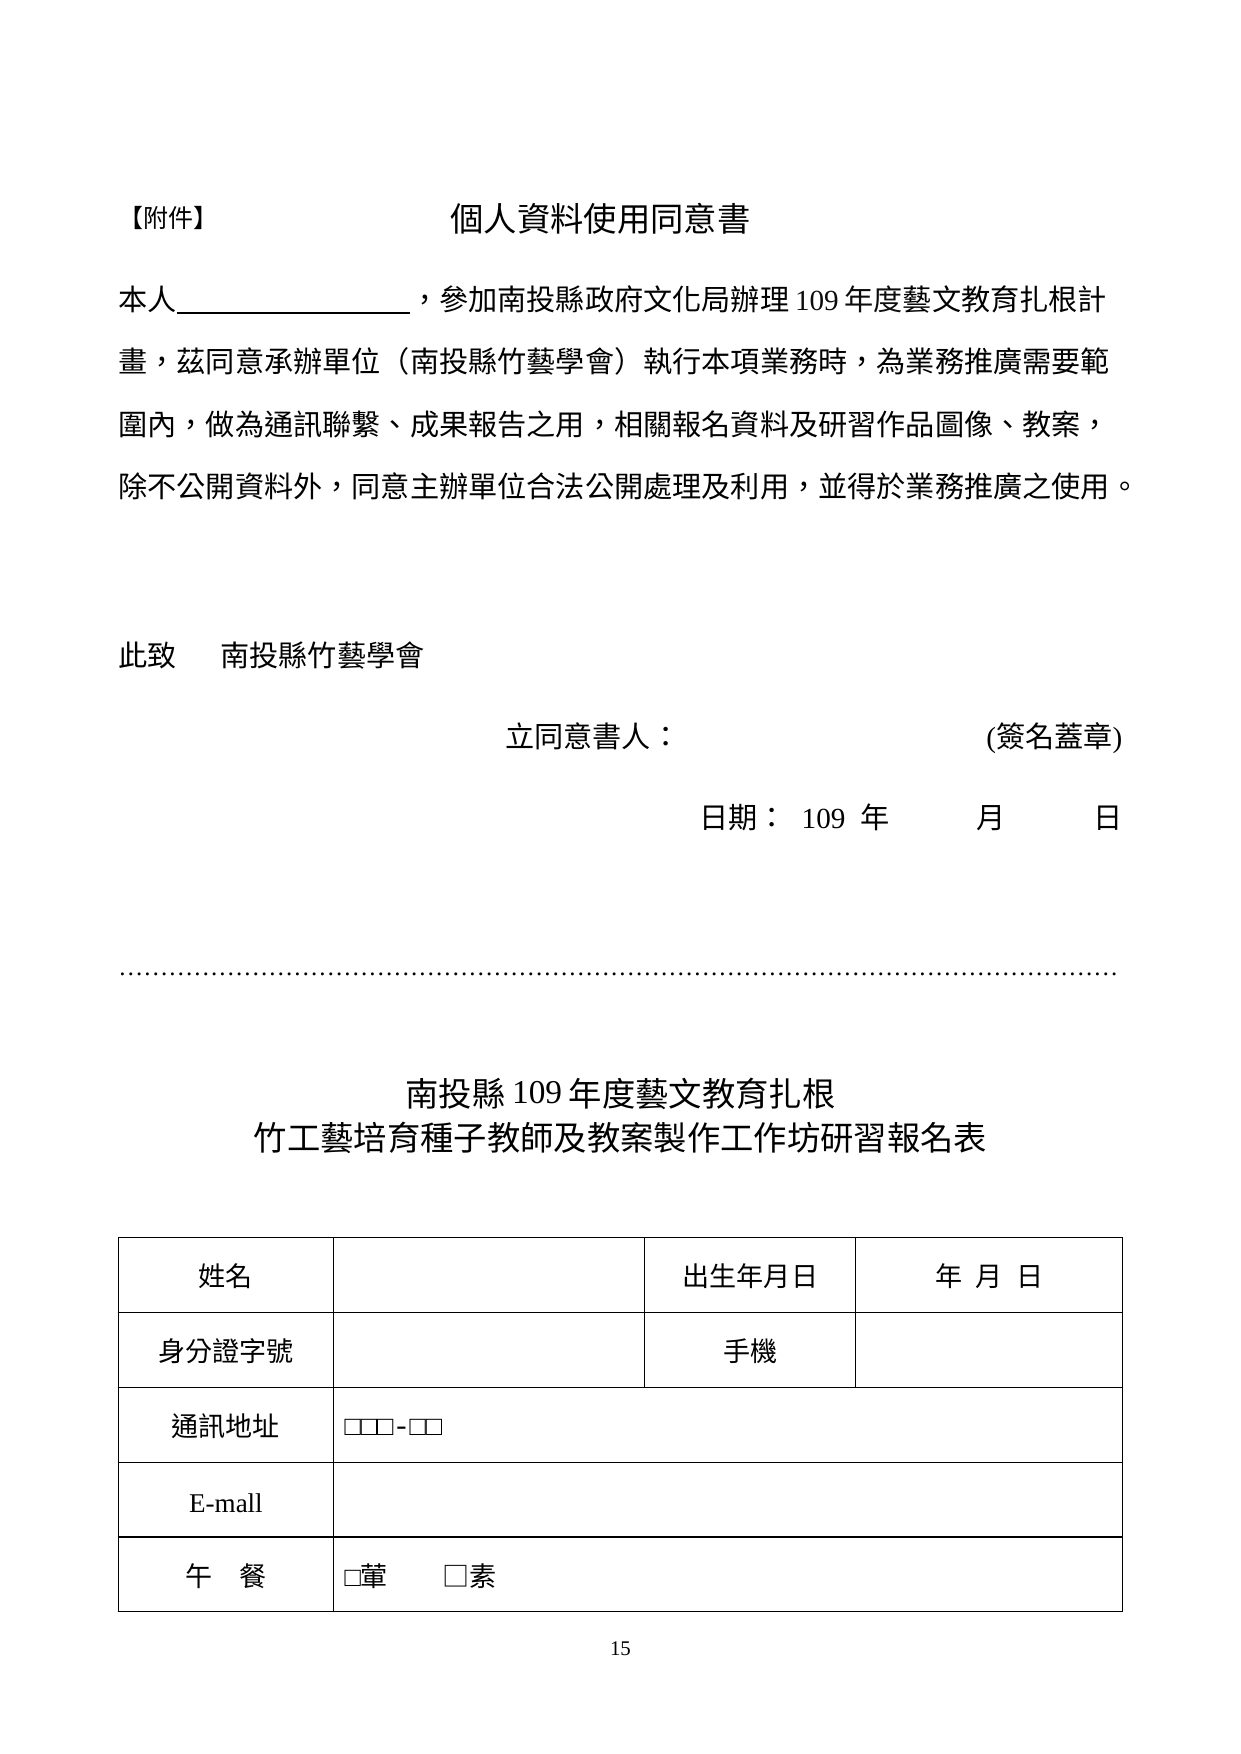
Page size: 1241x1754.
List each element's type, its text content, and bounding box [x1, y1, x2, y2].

table_header [334, 1238, 644, 1312]
text 立同意書人： (簽名蓋章) [118, 693, 1122, 756]
text 本人 ，參加南投縣政府文化局辦理109年度藝文教育扎根計畫，茲同意承辦單位（南投縣竹藝學會）執行本項業務時，為業務推廣需要範圍內，做為通訊聯繫、成果報告之用，相關報名資料及研習作品圖像、教案，除不公開資料外，同意主辦單位合法公開處理及利用，並得於業務推廣之使用。 [118, 256, 1122, 506]
table_header 年 月 日 [856, 1238, 1122, 1312]
table_cell 手機 [645, 1313, 855, 1387]
text 【附件】 個人資料使用同意書 [118, 175, 1110, 237]
table_cell [334, 1463, 1122, 1536]
text 日期： 109 年 月 日 [118, 775, 1122, 837]
text 此致 南投縣竹藝學會 [118, 612, 1122, 675]
text 竹工藝培育種子教師及教案製作工作坊研習報名表 [118, 1112, 1122, 1160]
table_cell □□□-□□ [334, 1388, 1122, 1462]
text 南投縣109年度藝文教育扎根 [118, 1050, 1122, 1112]
table_cell 通訊地址 [119, 1388, 333, 1462]
table_cell 身分證字號 [119, 1313, 333, 1387]
table_header 姓名 [119, 1238, 333, 1312]
table_cell □葷 □素 [334, 1538, 1122, 1611]
table_cell 午 餐 [119, 1538, 333, 1611]
table_header 出生年月日 [645, 1238, 855, 1312]
table_cell [856, 1313, 1122, 1387]
table_cell E-mall [119, 1463, 333, 1536]
text ………………………………………………………………………………………………………… [118, 925, 1122, 987]
table_cell [334, 1313, 644, 1387]
